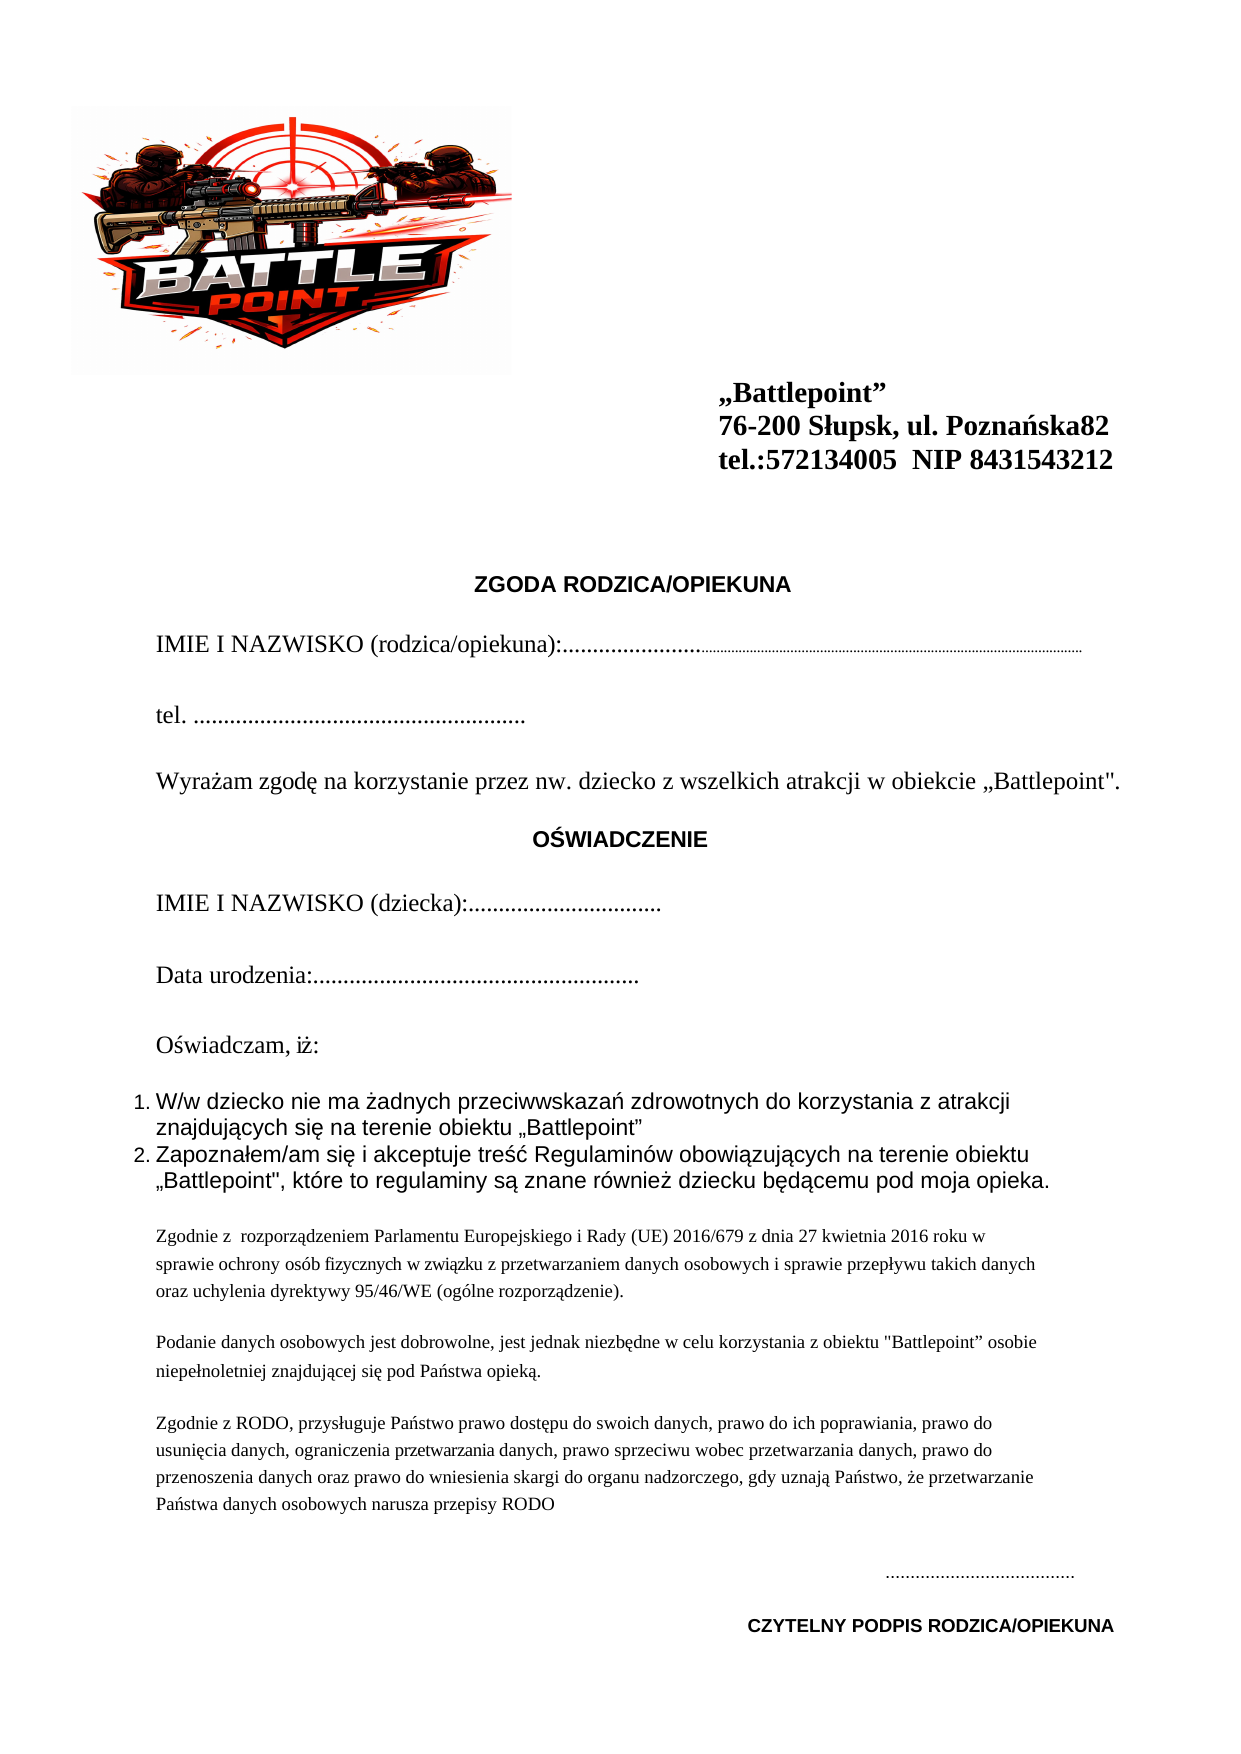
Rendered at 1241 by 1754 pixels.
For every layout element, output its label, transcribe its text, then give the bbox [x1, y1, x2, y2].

subtitle ZGODA RODZICA/OPIEKUNA [143, 571, 1122, 597]
text CZYTELNY PODPIS RODZICA/OPIEKUNA [747, 1615, 1122, 1637]
list Zapoznałem/am się i akceptuje treść Regulaminów obowiązujących na terenie obiektu „Battlepoint", które to regulaminy są znane również dziecku będącemu pod moja opieka. [133, 1141, 1122, 1193]
text tel.:572134005 NIP 8431543212 [118, 442, 1122, 475]
text tel. ....................................................... [156, 700, 1122, 728]
text Wyrażam zgodę na korzystanie przez nw. dziecko z wszelkich atrakcji w obiekcie „Battlepoint". [156, 766, 1122, 795]
text IMIE I NAZWISKO (rodzica/opiekuna):.............................................................................................................................. [156, 629, 1122, 657]
subtitle OŚWIADCZENIE [143, 826, 1097, 853]
text IMIE I NAZWISKO (dziecka):................................ [156, 888, 1122, 917]
text „Battlepoint” [118, 106, 1122, 408]
picture [71, 106, 512, 375]
text Oświadczam, iż: [156, 1031, 1122, 1059]
text Data urodzenia:...................................................... [156, 960, 1122, 989]
text Podanie danych osobowych jest dobrowolne, jest jednak niezbędne w celu korzystania z obiektu "Battlepoint” osobie niepełnoletniej znajdującej się pod Państwa opieką. [156, 1331, 1046, 1382]
text Zgodnie z rozporządzeniem Parlamentu Europejskiego i Rady (UE) 2016/679 z dnia 27 kwietnia 2016 roku w sprawie ochrony osób fizycznych w związku z przetwarzaniem danych osobowych i sprawie przepływu takich danych oraz uchylenia dyrektywy 95/46/WE (ogólne rozporządzenie). [156, 1225, 1046, 1302]
text ...................................... [118, 1561, 1075, 1582]
text Zgodnie z RODO, przysługuje Państwo prawo dostępu do swoich danych, prawo do ich poprawiania, prawo do usunięcia danych, ograniczenia przetwarzania danych, prawo sprzeciwu wobec przetwarzania danych, prawo do przenoszenia danych oraz prawo do wniesienia skargi do organu nadzorczego, gdy uznają Państwo, że przetwarzanie Państwa danych osobowych narusza przepisy RODO [156, 1412, 1055, 1515]
list W/w dziecko nie ma żadnych przeciwwskazań zdrowotnych do korzystania z atrakcji znajdujących się na terenie obiektu „Battlepoint” [133, 1088, 1122, 1141]
text 76-200 Słupsk, ul. Poznańska82 [118, 408, 1122, 442]
